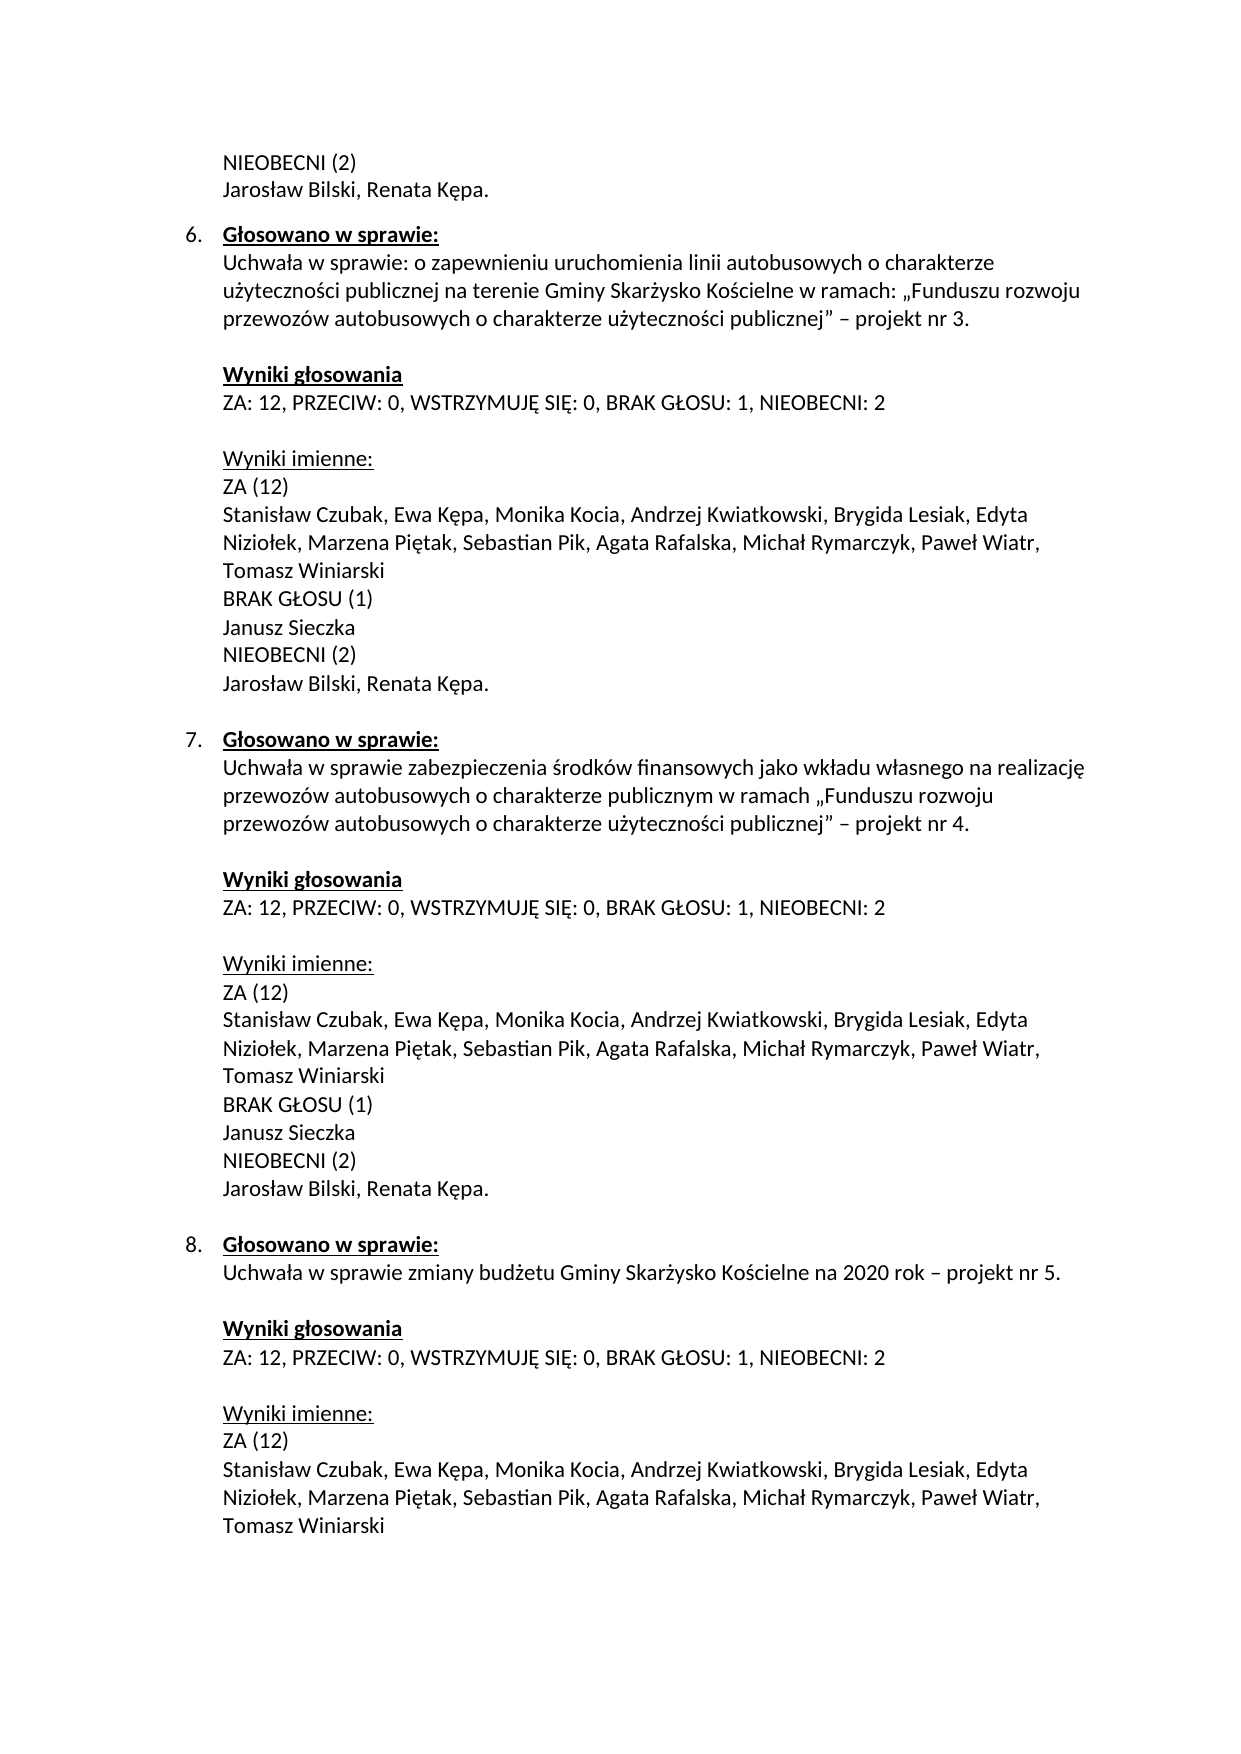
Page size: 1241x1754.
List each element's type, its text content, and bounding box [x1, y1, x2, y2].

list Głosowano w sprawie: Uchwała w sprawie zabezpieczenia środków finansowych jako wkładu własnego na realizację przewozów autobusowych o charakterze publicznym w ramach „Funduszu rozwoju przewozów autobusowych o charakterze użyteczności publicznej” – projekt nr 4. Wyniki głosowania ZA: 12, PRZECIW: 0, WSTRZYMUJĘ SIĘ: 0, BRAK GŁOSU: 1, NIEOBECNI: 2 Wyniki imienne: ZA (12) Stanisław Czubak, Ewa Kępa, Monika Kocia, Andrzej Kwiatkowski, Brygida Lesiak, Edyta Niziołek, Marzena Piętak, Sebastian Pik, Agata Rafalska, Michał Rymarczyk, Paweł Wiatr, Tomasz Winiarski [185, 725, 1093, 1090]
list NIEOBECNI (2) Jarosław Bilski, Renata Kępa. [185, 148, 1093, 204]
list Głosowano w sprawie: Uchwała w sprawie zmiany budżetu Gminy Skarżysko Kościelne na 2020 rok – projekt nr 5. Wyniki głosowania ZA: 12, PRZECIW: 0, WSTRZYMUJĘ SIĘ: 0, BRAK GŁOSU: 1, NIEOBECNI: 2 Wyniki imienne: ZA (12) Stanisław Czubak, Ewa Kępa, Monika Kocia, Andrzej Kwiatkowski, Brygida Lesiak, Edyta Niziołek, Marzena Piętak, Sebastian Pik, Agata Rafalska, Michał Rymarczyk, Paweł Wiatr, Tomasz Winiarski [185, 1231, 1093, 1539]
list BRAK GŁOSU (1) Janusz Sieczka NIEOBECNI (2) Jarosław Bilski, Renata Kępa. [223, 1090, 1093, 1202]
list BRAK GŁOSU (1) Janusz Sieczka NIEOBECNI (2) Jarosław Bilski, Renata Kępa. [223, 584, 1093, 697]
list Głosowano w sprawie: Uchwała w sprawie: o zapewnieniu uruchomienia linii autobusowych o charakterze użyteczności publicznej na terenie Gminy Skarżysko Kościelne w ramach: „Funduszu rozwoju przewozów autobusowych o charakterze użyteczności publicznej” – projekt nr 3. Wyniki głosowania ZA: 12, PRZECIW: 0, WSTRZYMUJĘ SIĘ: 0, BRAK GŁOSU: 1, NIEOBECNI: 2 Wyniki imienne: ZA (12) Stanisław Czubak, Ewa Kępa, Monika Kocia, Andrzej Kwiatkowski, Brygida Lesiak, Edyta Niziołek, Marzena Piętak, Sebastian Pik, Agata Rafalska, Michał Rymarczyk, Paweł Wiatr, Tomasz Winiarski [185, 220, 1093, 584]
